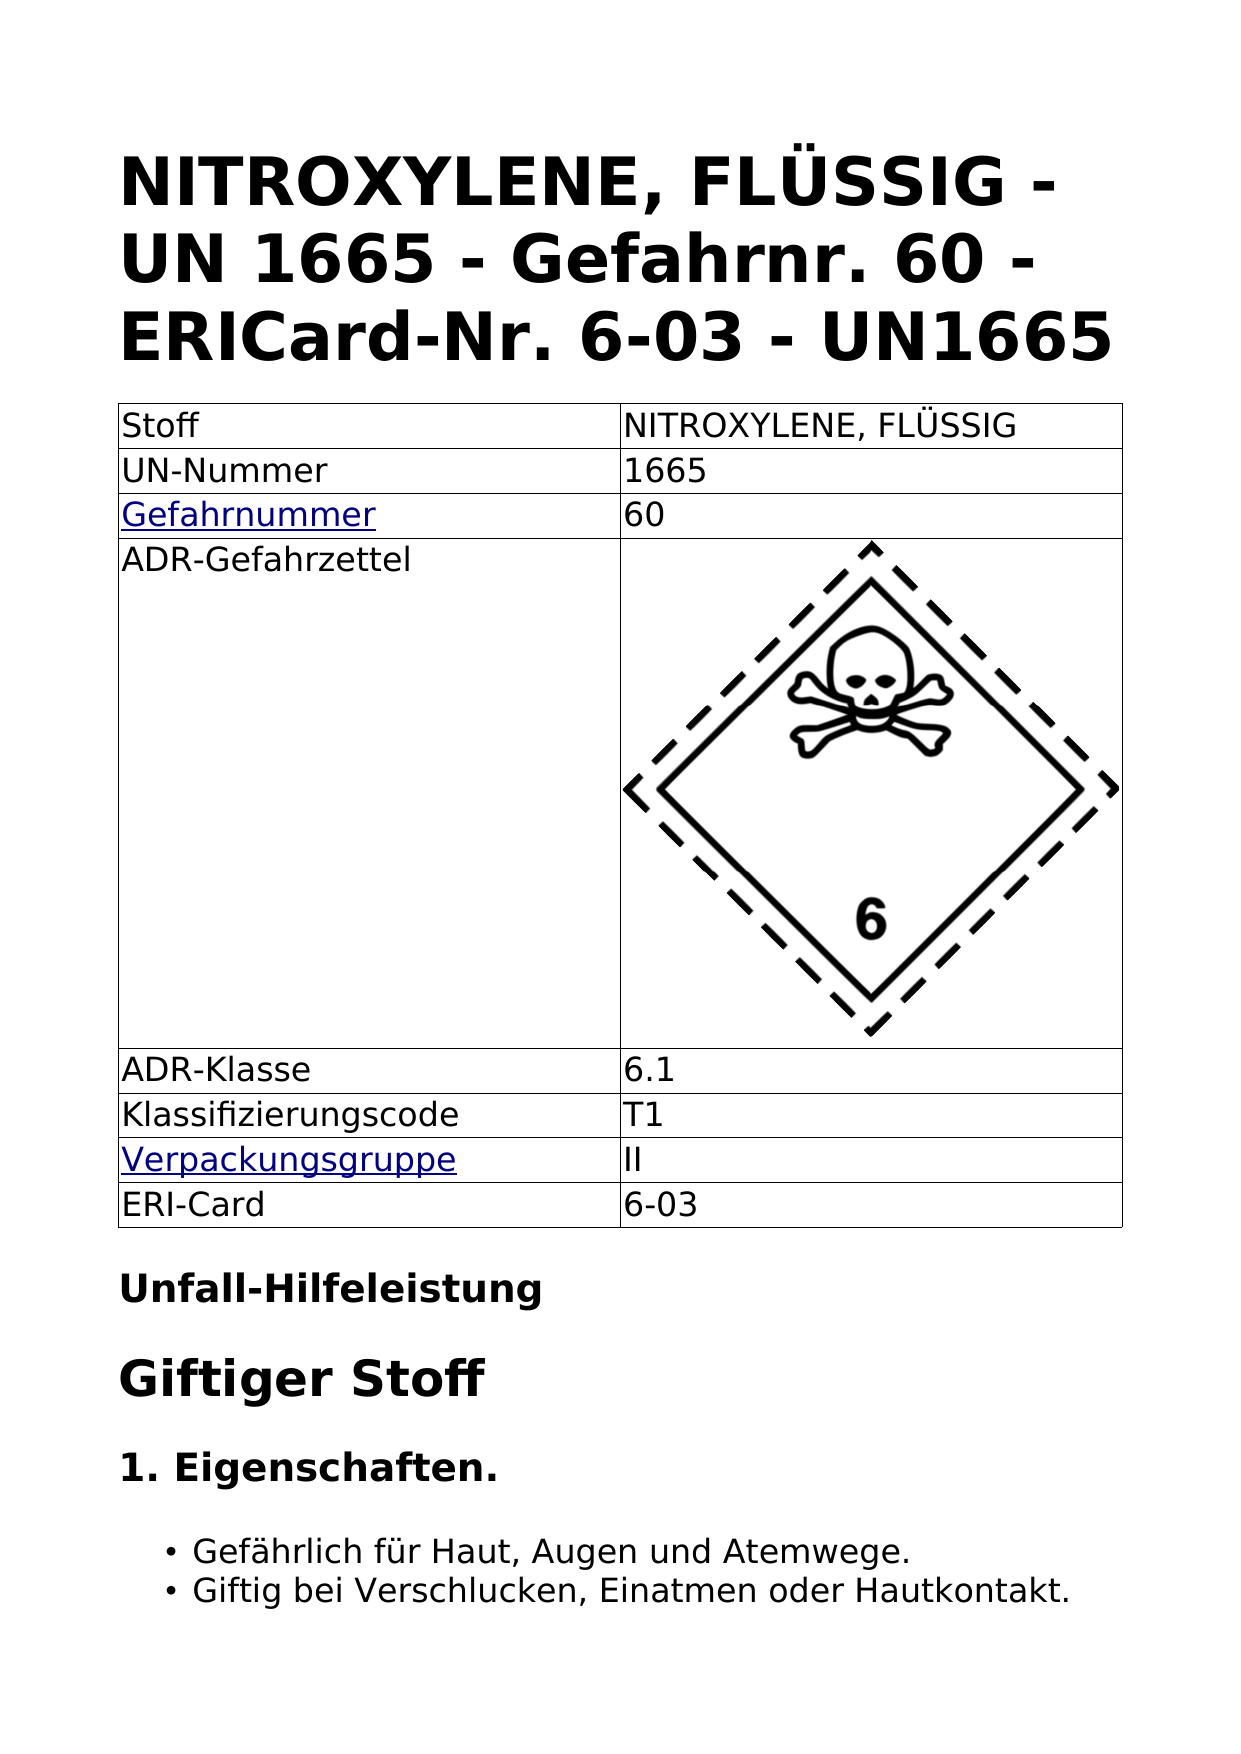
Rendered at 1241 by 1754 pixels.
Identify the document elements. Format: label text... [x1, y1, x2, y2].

table_cell ERI-Card [119, 1183, 620, 1227]
table_cell II [621, 1138, 1122, 1182]
subtitle 1. Eigenschaften. [118, 1445, 1122, 1490]
table_cell 1665 [621, 449, 1122, 493]
list Giftig bei Verschlucken, Einatmen oder Hautkontakt. [177, 1571, 1122, 1610]
table_cell 6-03 [621, 1183, 1122, 1227]
subtitle Giftiger Stoff [118, 1349, 1122, 1408]
subtitle Unfall-Hilfeleistung [118, 1267, 1122, 1312]
table_cell Gefahrnummer [119, 494, 620, 538]
table_cell 6.1 [621, 1049, 1122, 1092]
table_cell T1 [621, 1094, 1122, 1137]
subtitle NITROXYLENE, FLÜSSIG - UN 1665 - Gefahrnr. 60 - ERICard-Nr. 6-03 - UN1665 [118, 143, 1122, 376]
table_cell Klassifizierungscode [119, 1094, 620, 1137]
table_cell ADR-Gefahrzettel [119, 539, 620, 1048]
table_header Stoff [119, 404, 620, 448]
table_cell 60 [621, 494, 1122, 538]
table_cell Verpackungsgruppe [119, 1138, 620, 1182]
table_cell UN-Nummer [119, 449, 620, 493]
picture [622, 540, 1120, 1037]
table_cell [621, 539, 1122, 1048]
list Gefährlich für Haut, Augen und Atemwege. [177, 1532, 1122, 1571]
table_header NITROXYLENE, FLÜSSIG [621, 404, 1122, 448]
table_cell ADR-Klasse [119, 1049, 620, 1092]
